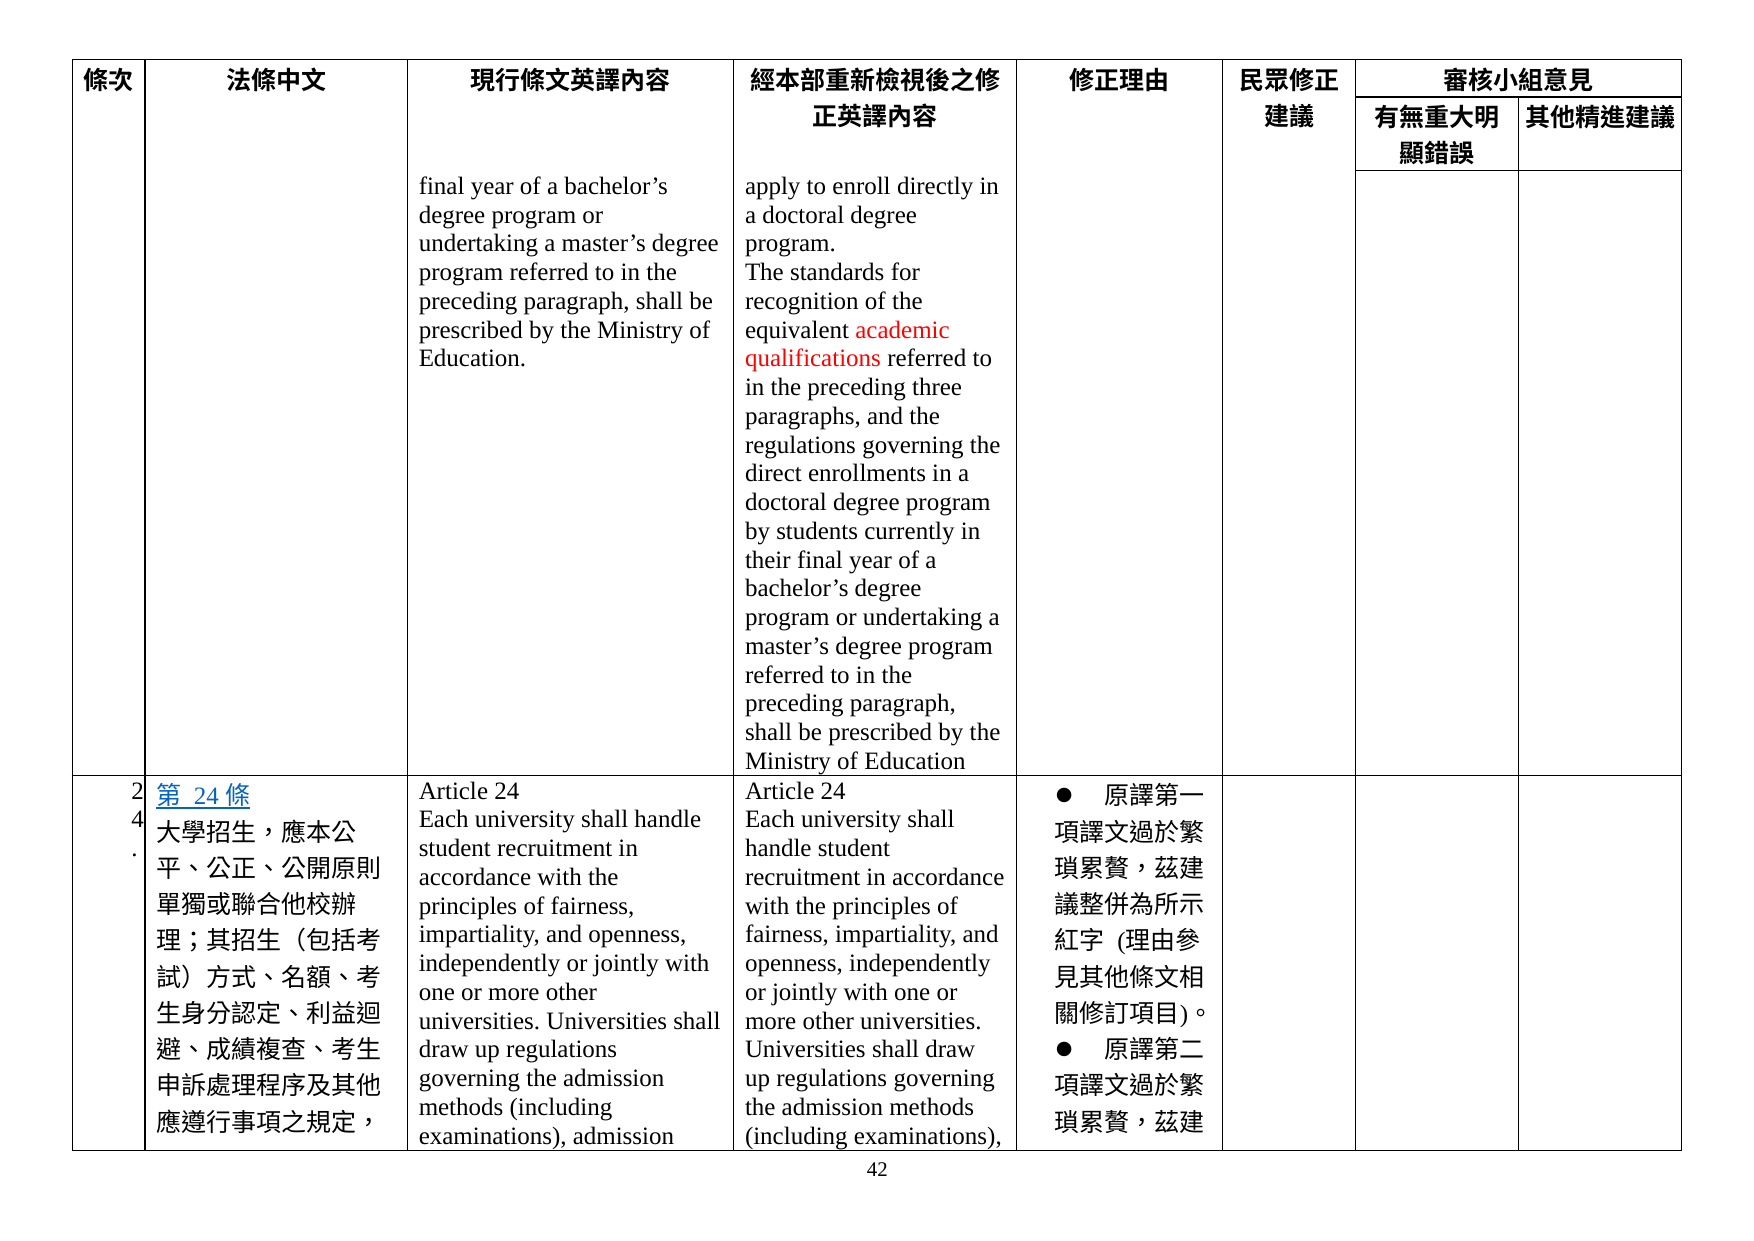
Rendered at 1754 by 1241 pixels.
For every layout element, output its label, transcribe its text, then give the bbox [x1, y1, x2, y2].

table_cell [73, 170, 144, 775]
table_cell 有無重大明顯錯誤 [1356, 98, 1518, 170]
table_cell Article 24 Each university shall handle student recruitment in accordance with the principles of fairness, impartiality, and openness, independently or jointly with one or more other universities. Universities shall draw up regulations governing the admission methods (including examinations), [734, 776, 1016, 1149]
table_cell 第 24 條 大學招生，應本公平、公正、公開原則單獨或聯合他校辦理；其招生（包括考試）方式、名額、考生身分認定、利益迴避、成績複查、考生申訴處理程序及其他應遵行事項之規定， [146, 776, 407, 1149]
table_header 法條中文 [146, 60, 407, 170]
table_cell [1223, 776, 1355, 1149]
table_cell [1519, 171, 1681, 775]
table_header 經本部重新檢視後之修正英譯內容 [734, 60, 1016, 170]
table_cell 原譯第一項譯文過於繁瑣累贅，茲建議整併為所示紅字 (理由參見其他條文相關修訂項目)。 原譯第二項譯文過於繁瑣累贅，茲建議整併為所示紅字，相關理由同上。 原譯第三項主詞未譯全；「任務」不是responsibilities (責任)，而是tasks；m原譯「業務範圍」與條文意旨有出入，茲修訂為scope of business；後續出現一段譯文 (of students…boards and qualifications) 乃條文所無，現已刪除；and前面漏了逗號 (標點符號乃用來區隔主要子句)；「備查」一詞譯為for reference即可，無需加future。 原譯第四項「藝術系（所）」之「藝術」按條文意旨應理解為「藝術相關」，茲比照前例修訂為art-related，理由同前例；「設」有藝術系（所）之大學乃中文語法，不宜藉擬人方式換譯為「有」(have)，而應採用以關係(地方)副詞where所引導的表達事實之被動語態形容詞子句。 第五項「招生簡章」一詞，目前國內各項法規均未統一，言人人殊，惟按實際用途及特徵，建議譯為admission brochure 為宜。 第六項「考生」一詞修訂為examinee，理由同前所示相關譯文。 [1017, 776, 1222, 1149]
table_header 修正理由 [1017, 60, 1222, 170]
table_header 現行條文英譯內容 [408, 60, 733, 170]
table_cell [1223, 170, 1355, 775]
table_cell [1519, 776, 1681, 1149]
table_cell 其他精進建議 [1519, 98, 1681, 170]
table_cell apply to enroll directly in a doctoral degree program. The standards for recognition of the equivalent academic qualifications referred to in the preceding three paragraphs, and the regulations governing the direct enrollments in a doctoral degree program by students currently in their final year of a bachelor’s degree program or undertaking a master’s degree program referred to in the preceding paragraph, shall be prescribed by the Ministry of Education [734, 170, 1016, 775]
table_cell [146, 170, 407, 775]
table_header 審核小組意見 [1356, 60, 1681, 96]
table_cell 第一項改回「高級中學」既有譯詞senior high school 原譯第一項漏翻「或具有同等學力」。 原譯第二項及第三項未直接譯出「取得」以及「或具有同等學力」。 原譯第四項「同等學力」比照修訂。 [1017, 170, 1222, 775]
table_cell [1356, 776, 1518, 1149]
table_cell final year of a bachelor’s degree program or undertaking a master’s degree program referred to in the preceding paragraph, shall be prescribed by the Ministry of Education. [408, 170, 733, 775]
table_header 民眾修正建議 [1223, 60, 1355, 170]
table_cell [1356, 171, 1518, 775]
table_cell Article 24 Each university shall handle student recruitment in accordance with the principles of fairness, impartiality, and openness, independently or jointly with one or more other universities. Universities shall draw up regulations governing the admission methods (including examinations), admission [408, 776, 733, 1149]
table_cell [73, 776, 144, 1149]
table_header 條次 [73, 60, 144, 170]
